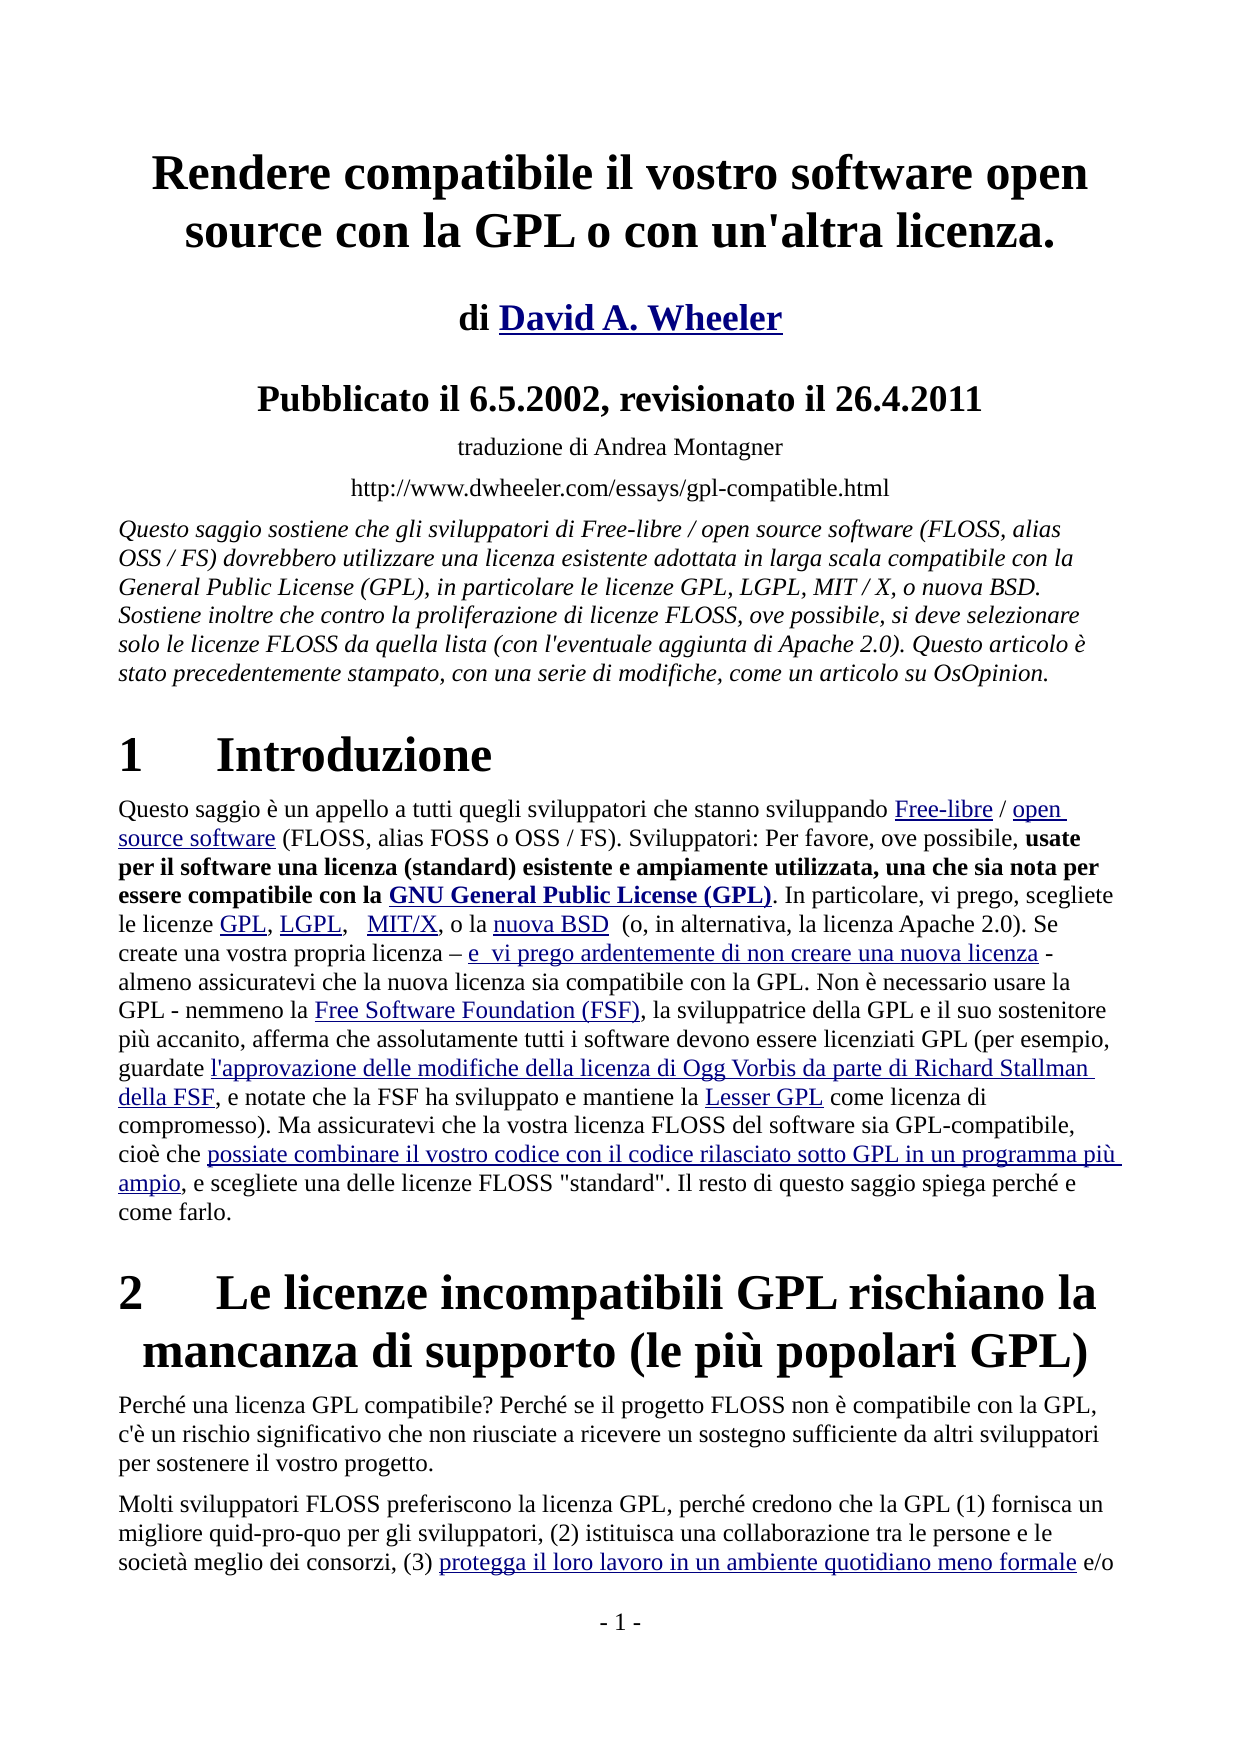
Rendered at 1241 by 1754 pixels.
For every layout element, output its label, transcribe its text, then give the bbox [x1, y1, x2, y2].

title Rendere compatibile il vostro software open source con la GPL o con un'altra licenza. [118, 143, 1122, 258]
text Questo saggio è un appello a tutti quegli sviluppatori che stanno sviluppando Free-libre / open source software (FLOSS, alias FOSS o OSS / FS). Sviluppatori: Per favore, ove possibile, usate per il software una licenza (standard) esistente e ampiamente utilizzata, una che sia nota per essere compatibile con la GNU General Public License (GPL). In particolare, vi prego, scegliete le licenze GPL, LGPL, MIT/X, o la nuova BSD (o, in alternativa, la licenza Apache 2.0). Se create una vostra propria licenza – e vi prego ardentemente di non creare una nuova licenza - almeno assicuratevi che la nuova licenza sia compatibile con la GPL. Non è necessario usare la GPL - nemmeno la Free Software Foundation (FSF), la sviluppatrice della GPL e il suo sostenitore più accanito, afferma che assolutamente tutti i software devono essere licenziati GPL (per esempio, guardate l'approvazione delle modifiche della licenza di Ogg Vorbis da parte di Richard Stallman della FSF, e notate che la FSF ha sviluppato e mantiene la Lesser GPL come licenza di compromesso). Ma assicuratevi che la vostra licenza FLOSS del software sia GPL-compatibile, cioè che possiate combinare il vostro codice con il codice rilasciato sotto GPL in un programma più ampio, e scegliete una delle licenze FLOSS "standard". Il resto di questo saggio spiega perché e come farlo. [118, 794, 1122, 1226]
text http://www.dwheeler.com/essays/gpl-compatible.html [118, 473, 1122, 502]
subtitle Pubblicato il 6.5.2002, revisionato il 26.4.2011 [118, 376, 1122, 419]
text traduzione di Andrea Montagner [118, 432, 1122, 461]
text Molti sviluppatori FLOSS preferiscono la licenza GPL, perché credono che la GPL (1) fornisca un migliore quid-pro-quo per gli sviluppatori, (2) istituisca una collaborazione tra le persone e le società meglio dei consorzi, (3) protegga il loro lavoro in un ambiente quotidiano meno formale e/o [118, 1489, 1122, 1576]
subtitle Le licenze incompatibili GPL rischiano la mancanza di supporto (le più popolari GPL) [118, 1263, 1122, 1378]
text Perché una licenza GPL compatibile? Perché se il progetto FLOSS non è compatibile con la GPL, c'è un rischio significativo che non riusciate a ricevere un sostegno sufficiente da altri sviluppatori per sostenere il vostro progetto. [118, 1391, 1122, 1477]
text Questo saggio sostiene che gli sviluppatori di Free-libre / open source software (FLOSS, alias OSS / FS) dovrebbero utilizzare una licenza esistente adottata in larga scala compatibile con la General Public License (GPL), in particolare le licenze GPL, LGPL, MIT / X, o nuova BSD. Sostiene inoltre che contro la proliferazione di licenze FLOSS, ove possibile, si deve selezionare solo le licenze FLOSS da quella lista (con l'eventuale aggiunta di Apache 2.0). Questo articolo è stato precedentemente stampato, con una serie di modifiche, come un articolo su OsOpinion. [118, 514, 1122, 687]
subtitle Introduzione [118, 724, 1122, 782]
subtitle di David A. Wheeler [118, 296, 1122, 339]
